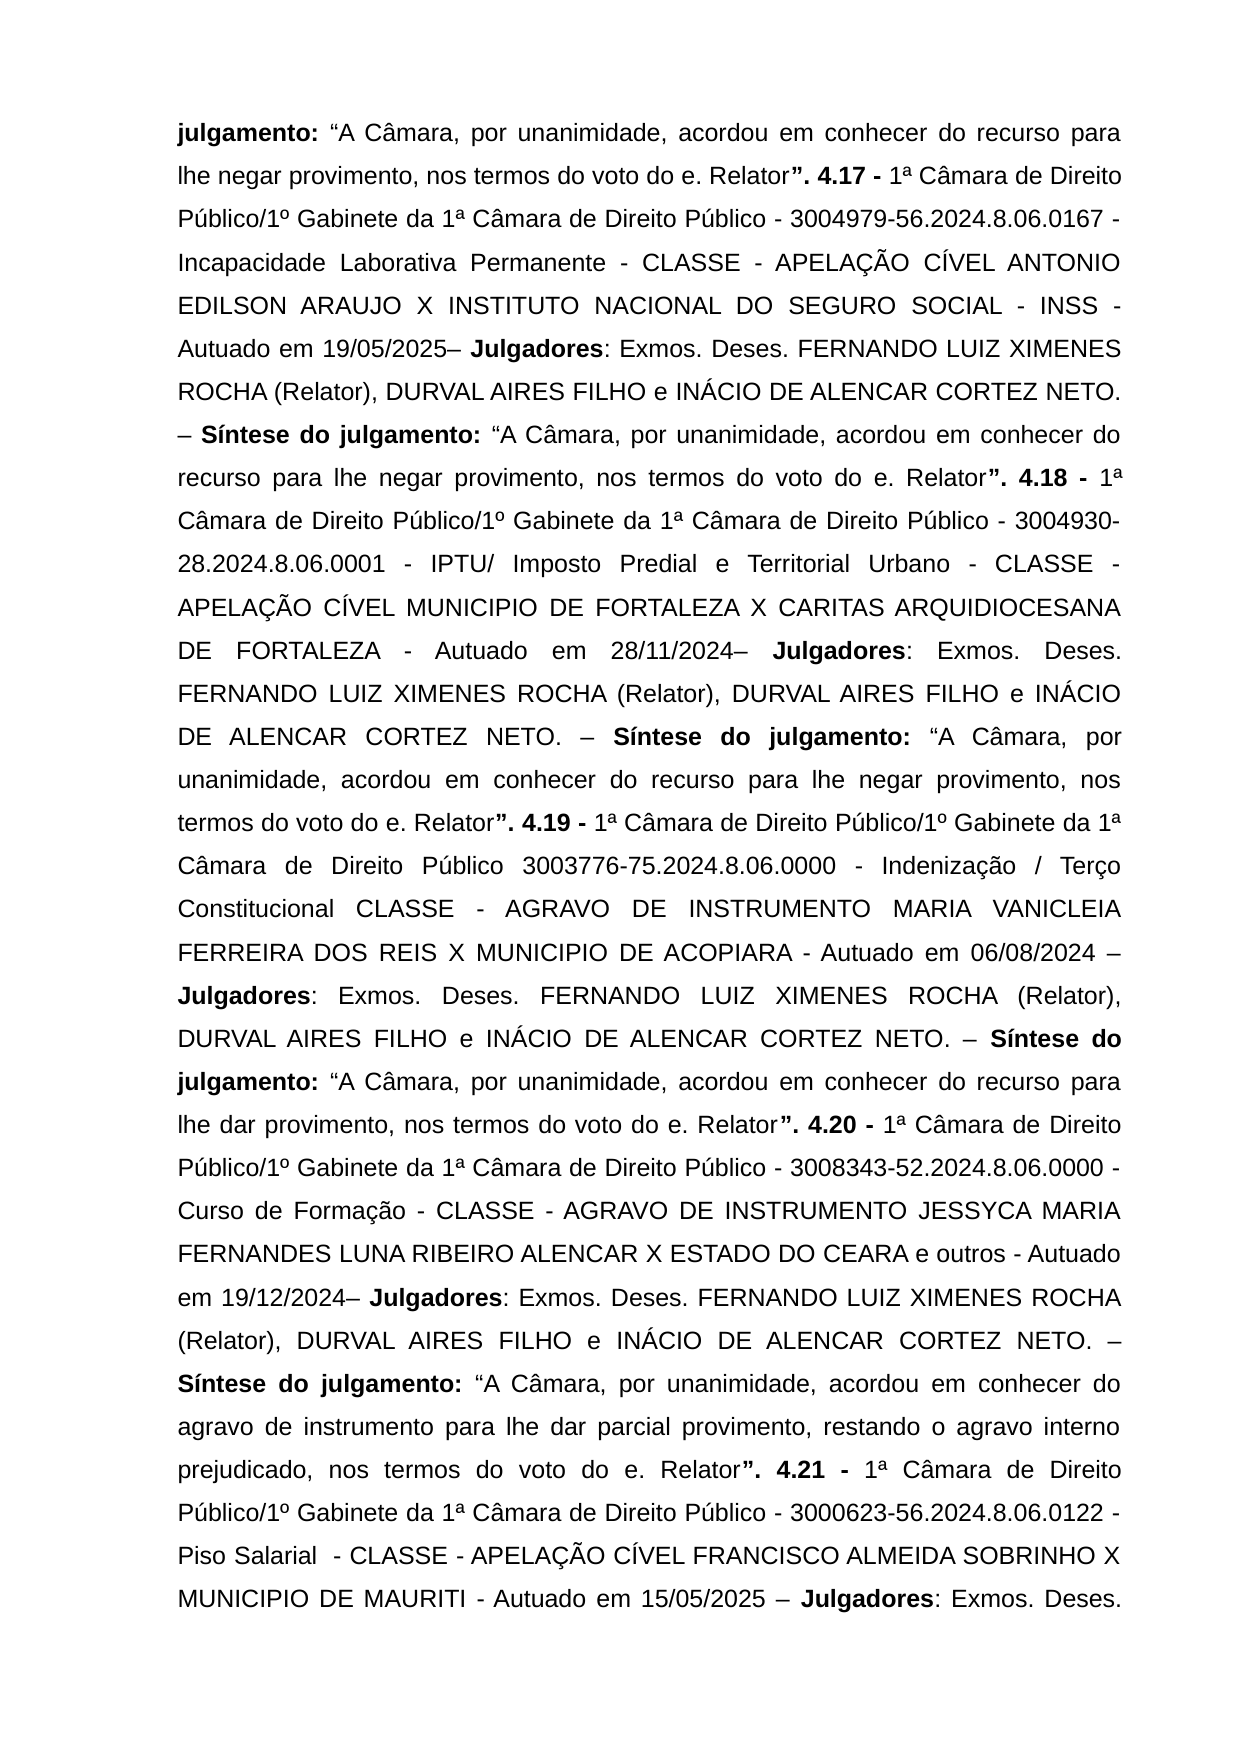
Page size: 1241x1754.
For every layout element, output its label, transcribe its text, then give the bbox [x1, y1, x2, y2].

text julgamento: “A Câmara, por unanimidade, acordou em conhecer do recurso para lhe negar provimento, nos termos do voto do e. Relator”. 4.17 - 1ª Câmara de Direito Público/1º Gabinete da 1ª Câmara de Direito Público - 3004979-56.2024.8.06.0167 - Incapacidade Laborativa Permanente - CLASSE - APELAÇÃO CÍVEL ANTONIO EDILSON ARAUJO X INSTITUTO NACIONAL DO SEGURO SOCIAL - INSS - Autuado em 19/05/2025– Julgadores: Exmos. Deses. FERNANDO LUIZ XIMENES ROCHA (Relator), DURVAL AIRES FILHO e INÁCIO DE ALENCAR CORTEZ NETO. – Síntese do julgamento: “A Câmara, por unanimidade, acordou em conhecer do recurso para lhe negar provimento, nos termos do voto do e. Relator”. 4.18 - 1ª Câmara de Direito Público/1º Gabinete da 1ª Câmara de Direito Público - 3004930-28.2024.8.06.0001 - IPTU/ Imposto Predial e Territorial Urbano - CLASSE - APELAÇÃO CÍVEL MUNICIPIO DE FORTALEZA X CARITAS ARQUIDIOCESANA DE FORTALEZA - Autuado em 28/11/2024– Julgadores: Exmos. Deses. FERNANDO LUIZ XIMENES ROCHA (Relator), DURVAL AIRES FILHO e INÁCIO DE ALENCAR CORTEZ NETO. – Síntese do julgamento: “A Câmara, por unanimidade, acordou em conhecer do recurso para lhe negar provimento, nos termos do voto do e. Relator”. 4.19 - 1ª Câmara de Direito Público/1º Gabinete da 1ª Câmara de Direito Público 3003776-75.2024.8.06.0000 - Indenização / Terço Constitucional CLASSE - AGRAVO DE INSTRUMENTO MARIA VANICLEIA FERREIRA DOS REIS X MUNICIPIO DE ACOPIARA - Autuado em 06/08/2024 – Julgadores: Exmos. Deses. FERNANDO LUIZ XIMENES ROCHA (Relator), DURVAL AIRES FILHO e INÁCIO DE ALENCAR CORTEZ NETO. – Síntese do julgamento: “A Câmara, por unanimidade, acordou em conhecer do recurso para lhe dar provimento, nos termos do voto do e. Relator”. 4.20 - 1ª Câmara de Direito Público/1º Gabinete da 1ª Câmara de Direito Público - 3008343-52.2024.8.06.0000 - Curso de Formação - CLASSE - AGRAVO DE INSTRUMENTO JESSYCA MARIA FERNANDES LUNA RIBEIRO ALENCAR X ESTADO DO CEARA e outros - Autuado em 19/12/2024– Julgadores: Exmos. Deses. FERNANDO LUIZ XIMENES ROCHA (Relator), DURVAL AIRES FILHO e INÁCIO DE ALENCAR CORTEZ NETO. – Síntese do julgamento: “A Câmara, por unanimidade, acordou em conhecer do agravo de instrumento para lhe dar parcial provimento, restando o agravo interno prejudicado, nos termos do voto do e. Relator”. 4.21 - 1ª Câmara de Direito Público/1º Gabinete da 1ª Câmara de Direito Público - 3000623-56.2024.8.06.0122 - Piso Salarial - CLASSE - APELAÇÃO CÍVEL FRANCISCO ALMEIDA SOBRINHO X MUNICIPIO DE MAURITI - Autuado em 15/05/2025 – Julgadores: Exmos. Deses. [177, 118, 1122, 1613]
